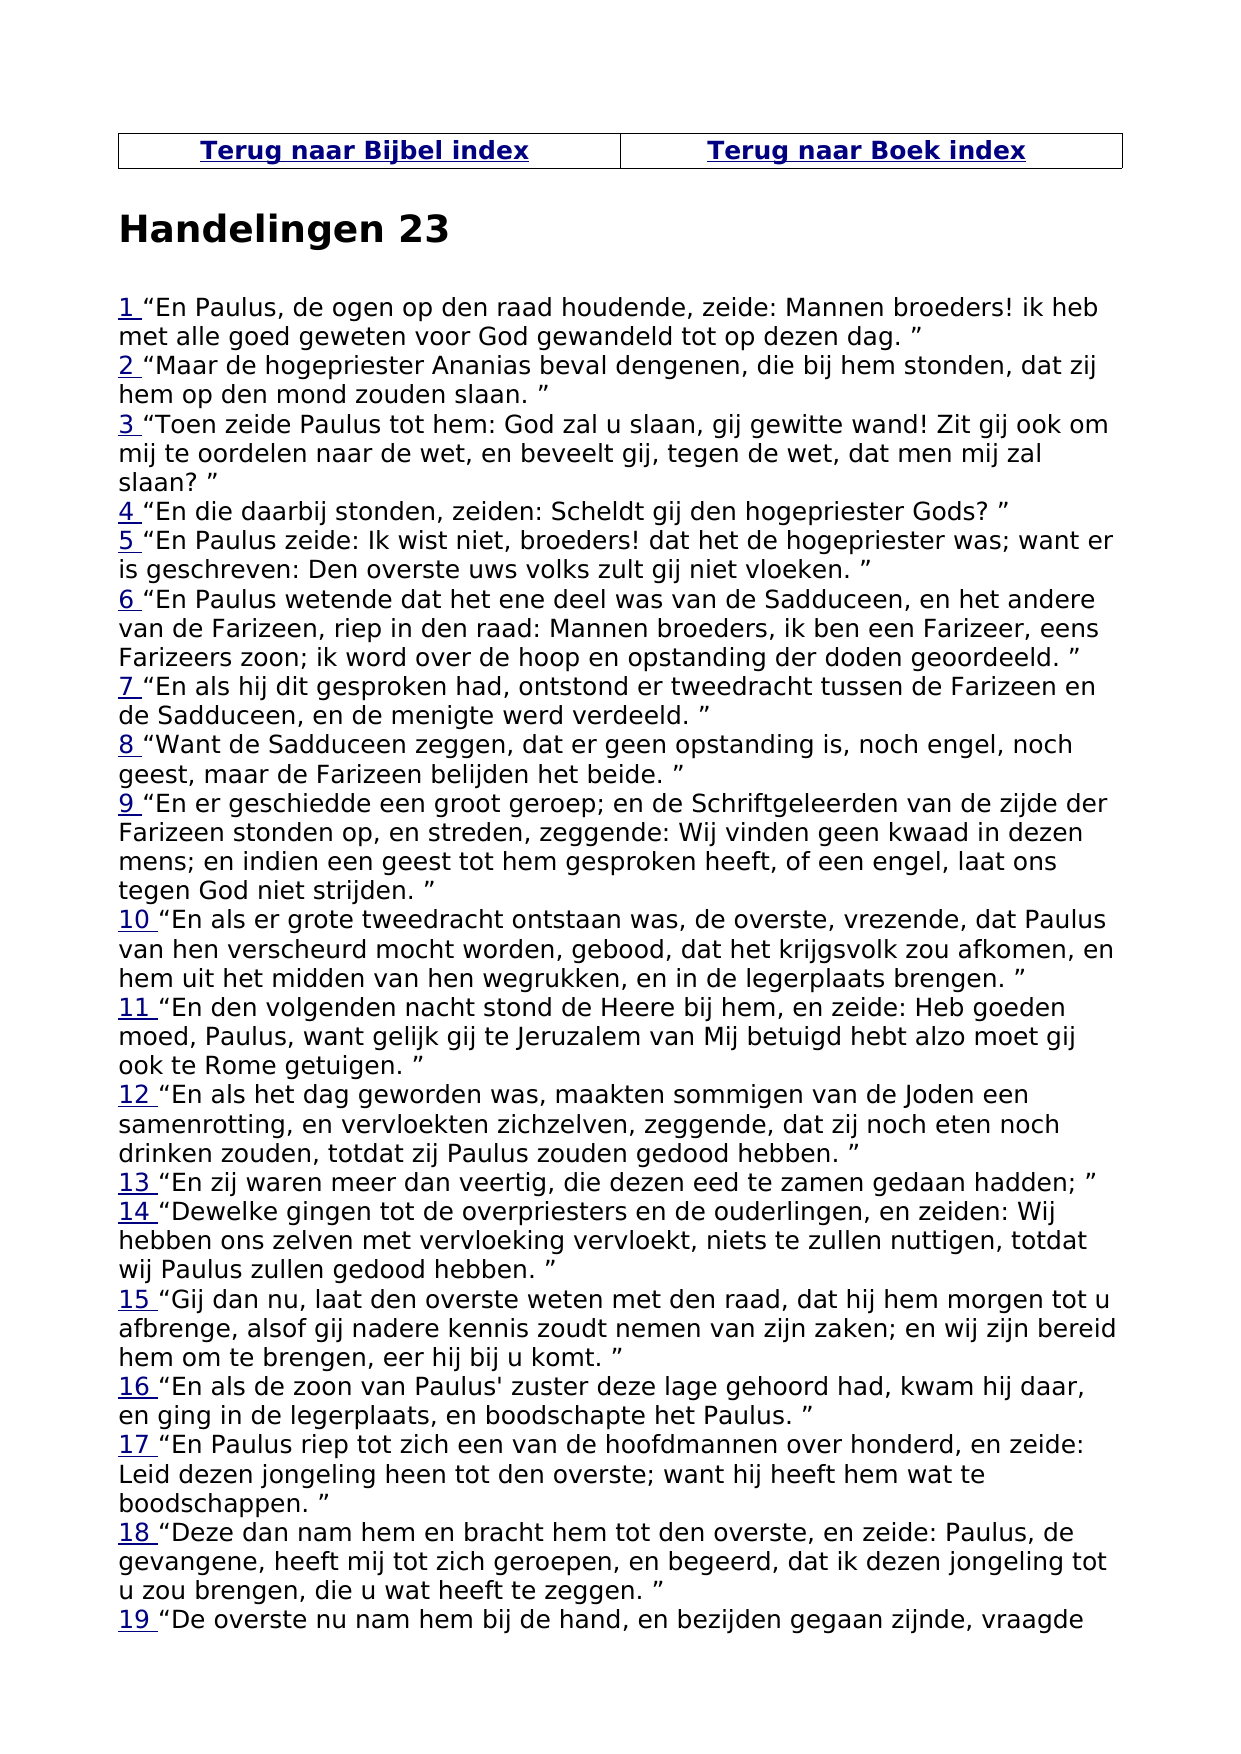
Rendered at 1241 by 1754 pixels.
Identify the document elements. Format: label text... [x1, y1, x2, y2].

table_header Terug naar Boek index [621, 134, 1122, 168]
table_header Terug naar Bijbel index [119, 134, 620, 168]
text 1 “En Paulus, de ogen op den raad houdende, zeide: Mannen broeders! ik heb met alle goed geweten voor God gewandeld tot op dezen dag. ” 2 “Maar de hogepriester Ananias beval dengenen, die bij hem stonden, dat zij hem op den mond zouden slaan. ” 3 “Toen zeide Paulus tot hem: God zal u slaan, gij gewitte wand! Zit gij ook om mij te oordelen naar de wet, en beveelt gij, tegen de wet, dat men mij zal slaan? ” 4 “En die daarbij stonden, zeiden: Scheldt gij den hogepriester Gods? ” 5 “En Paulus zeide: Ik wist niet, broeders! dat het de hogepriester was; want er is geschreven: Den overste uws volks zult gij niet vloeken. ” 6 “En Paulus wetende dat het ene deel was van de Sadduceen, en het andere van de Farizeen, riep in den raad: Mannen broeders, ik ben een Farizeer, eens Farizeers zoon; ik word over de hoop en opstanding der doden geoordeeld. ” 7 “En als hij dit gesproken had, ontstond er tweedracht tussen de Farizeen en de Sadduceen, en de menigte werd verdeeld. ” 8 “Want de Sadduceen zeggen, dat er geen opstanding is, noch engel, noch geest, maar de Farizeen belijden het beide. ” 9 “En er geschiedde een groot geroep; en de Schriftgeleerden van de zijde der Farizeen stonden op, en streden, zeggende: Wij vinden geen kwaad in dezen mens; en indien een geest tot hem gesproken heeft, of een engel, laat ons tegen God niet strijden. ” 10 “En als er grote tweedracht ontstaan was, de overste, vrezende, dat Paulus van hen verscheurd mocht worden, gebood, dat het krijgsvolk zou afkomen, en hem uit het midden van hen wegrukken, en in de legerplaats brengen. ” 11 “En den volgenden nacht stond de Heere bij hem, en zeide: Heb goeden moed, Paulus, want gelijk gij te Jeruzalem van Mij betuigd hebt alzo moet gij ook te Rome getuigen. ” 12 “En als het dag geworden was, maakten sommigen van de Joden een samenrotting, en vervloekten zichzelven, zeggende, dat zij noch eten noch drinken zouden, totdat zij Paulus zouden gedood hebben. ” 13 “En zij waren meer dan veertig, die dezen eed te zamen gedaan hadden; ” 14 “Dewelke gingen tot de overpriesters en de ouderlingen, en zeiden: Wij hebben ons zelven met vervloeking vervloekt, niets te zullen nuttigen, totdat wij Paulus zullen gedood hebben. ” 15 “Gij dan nu, laat den overste weten met den raad, dat hij hem morgen tot u afbrenge, alsof gij nadere kennis zoudt nemen van zijn zaken; en wij zijn bereid hem om te brengen, eer hij bij u komt. ” 16 “En als de zoon van Paulus' zuster deze lage gehoord had, kwam hij daar, en ging in de legerplaats, en boodschapte het Paulus. ” 17 “En Paulus riep tot zich een van de hoofdmannen over honderd, en zeide: Leid dezen jongeling heen tot den overste; want hij heeft hem wat te boodschappen. ” 18 “Deze dan nam hem en bracht hem tot den overste, en zeide: Paulus, de gevangene, heeft mij tot zich geroepen, en begeerd, dat ik dezen jongeling tot u zou brengen, die u wat heeft te zeggen. ” 19 “De overste nu nam hem bij de hand, en bezijden gegaan zijnde, vraagde [118, 264, 1122, 1635]
subtitle Handelingen 23 [118, 208, 1122, 252]
